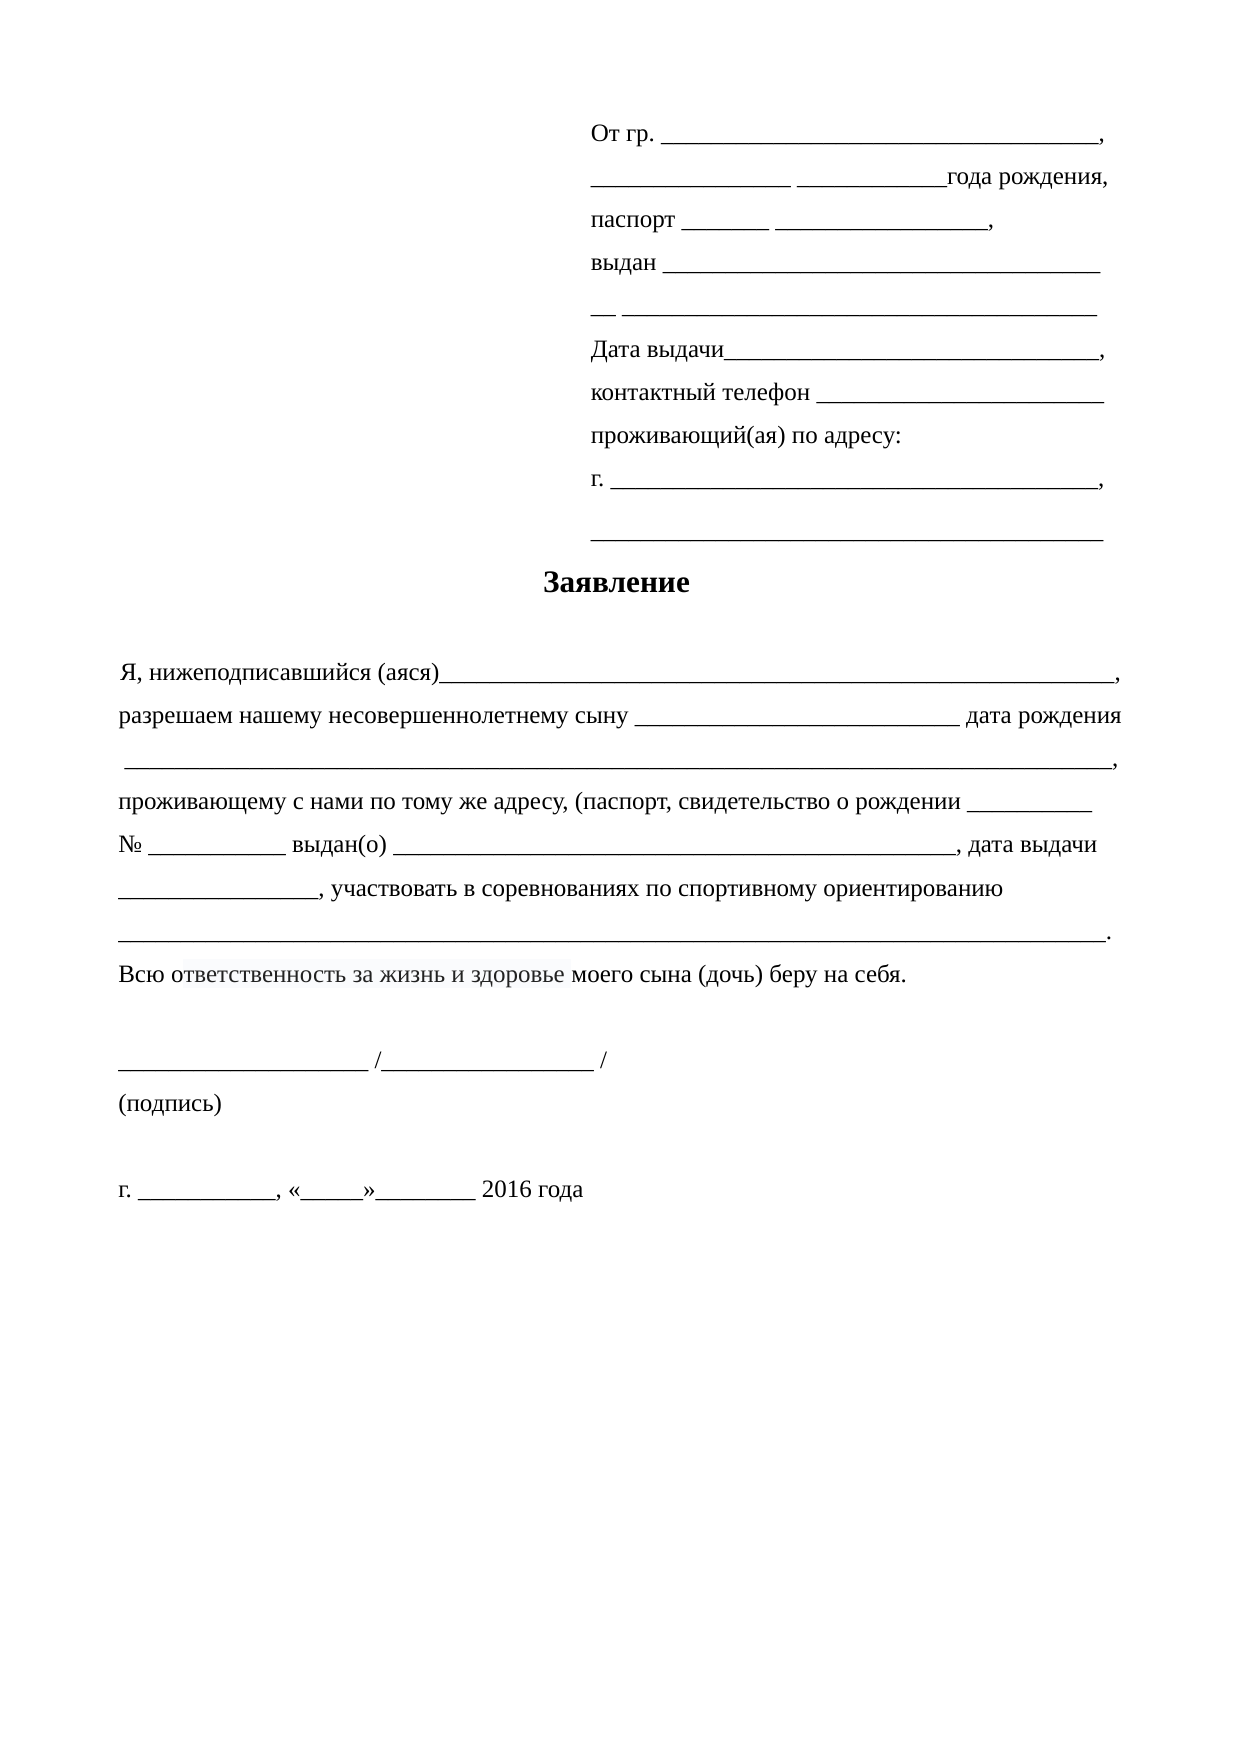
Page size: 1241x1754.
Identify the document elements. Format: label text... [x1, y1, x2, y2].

text Заявление Я, нижеподписавшийся (аяся)______________________________________________________, разрешаем нашему несовершеннолетнему сыну __________________________ дата рождения [118, 564, 1122, 729]
text От гр. ___________________________________, ________________ ____________года рождения, паспорт _______ _________________, выдан ___________________________________ __ ______________________________________ [591, 118, 1122, 319]
text _______________________________________________________________________________, проживающему с нами по тому же адресу, (паспорт, свидетельство о рождении __________ № ___________ выдан(о) _____________________________________________, дата выдачи ________________, участвовать в соревнованиях по спортивному ориентированию _______________________________________________________________________________. [118, 743, 1122, 944]
text Всю ответственность за жизнь и здоровье моего сына (дочь) беру на себя. ____________________ /_________________ / (подпись) г. ___________, «_____»________ 2016 года [118, 959, 1122, 1246]
text Дата выдачи______________________________, контактный телефон _______________________ проживающий(ая) по адресу: г. _______________________________________, _________________________________________ [591, 334, 1122, 546]
